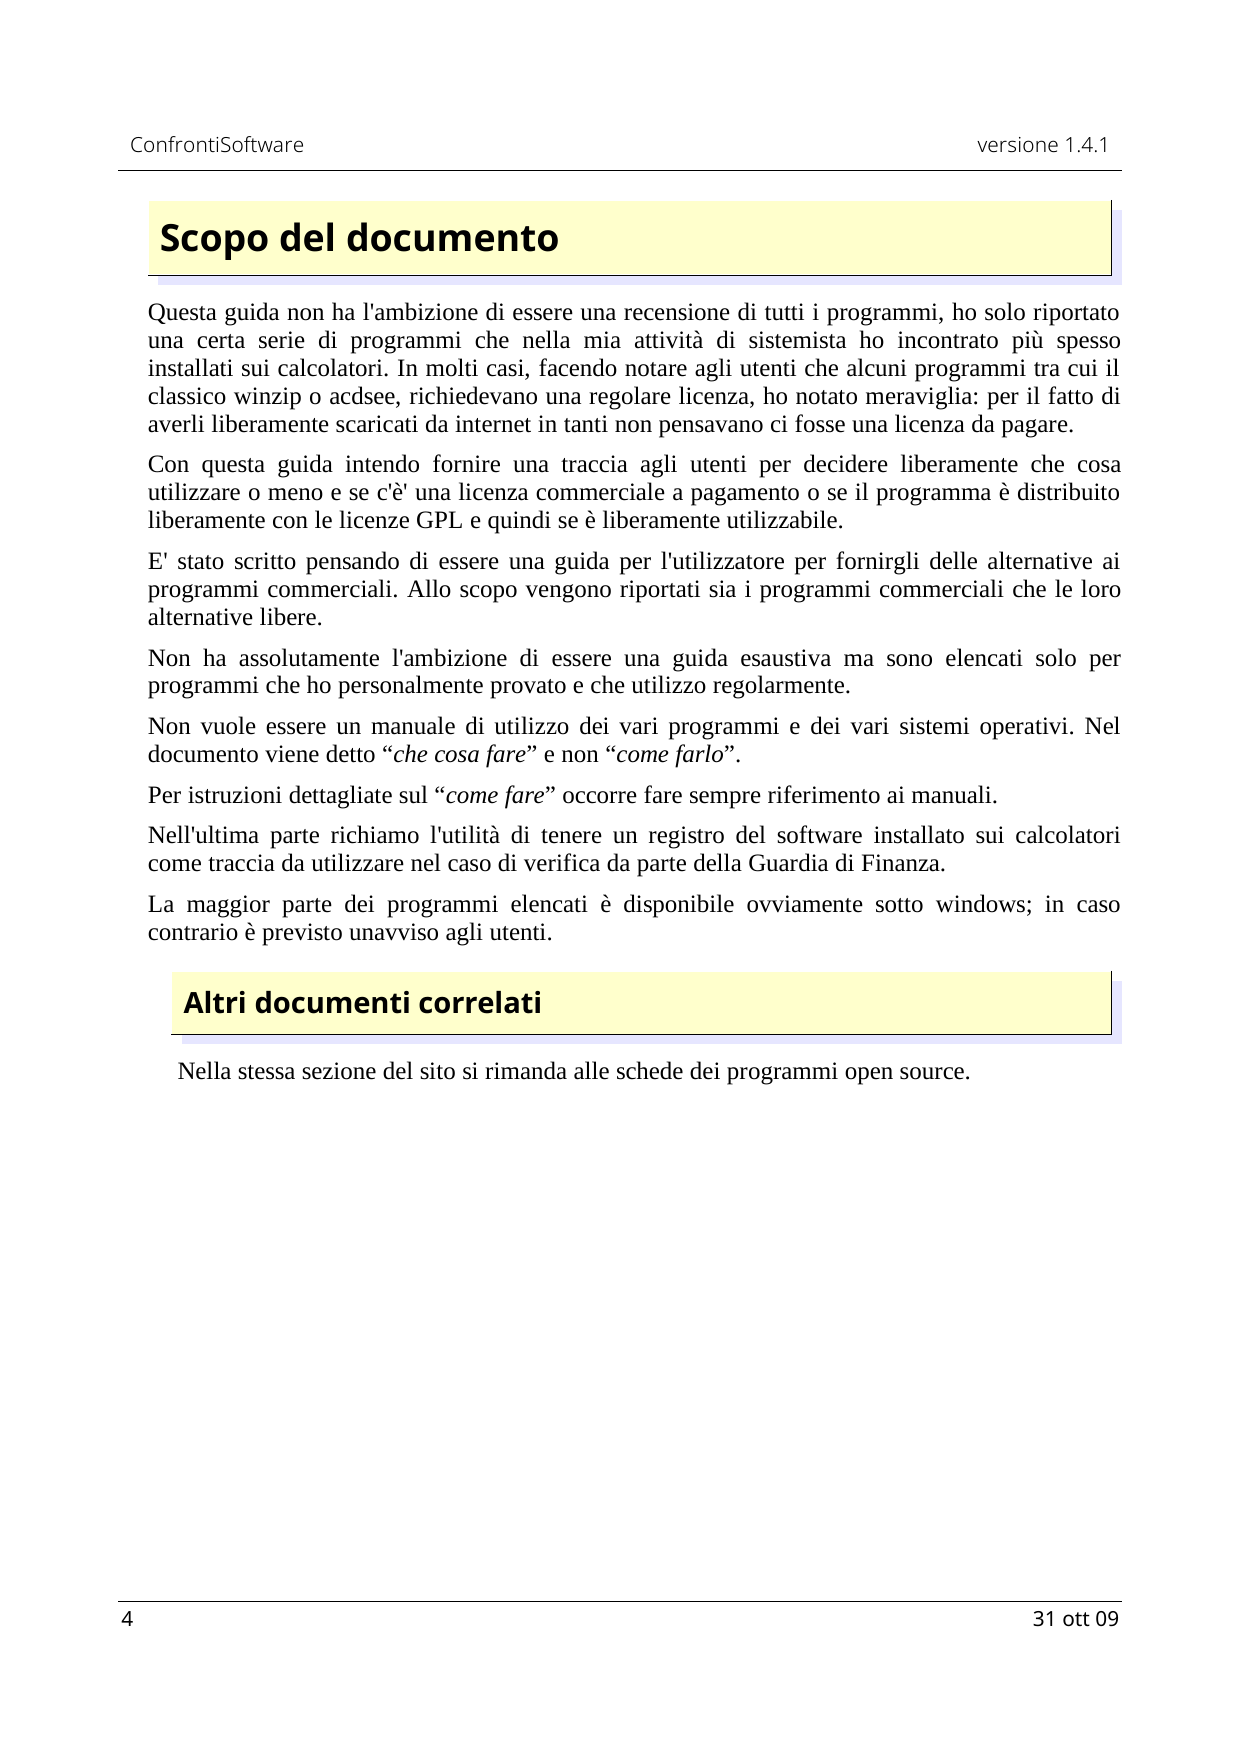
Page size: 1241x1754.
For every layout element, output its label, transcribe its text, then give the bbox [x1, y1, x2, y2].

text E' stato scritto pensando di essere una guida per l'utilizzatore per fornirgli delle alternative ai programmi commerciali. Allo scopo vengono riportati sia i programmi commerciali che le loro alternative libere. [148, 547, 1122, 631]
text Per istruzioni dettagliate sul “come fare” occorre fare sempre riferimento ai manuali. [148, 781, 1122, 808]
subtitle Scopo del documento [149, 201, 1111, 274]
text Non vuole essere un manuale di utilizzo dei vari programmi e dei vari sistemi operativi. Nel documento viene detto “che cosa fare” e non “come farlo”. [148, 712, 1122, 768]
text Nell'ultima parte richiamo l'utilità di tenere un registro del software installato sui calcolatori come traccia da utilizzare nel caso di verifica da parte della Guardia di Finanza. [148, 821, 1122, 877]
text Questa guida non ha l'ambizione di essere una recensione di tutti i programmi, ho solo riportato una certa serie di programmi che nella mia attività di sistemista ho incontrato più spesso installati sui calcolatori. In molti casi, facendo notare agli utenti che alcuni programmi tra cui il classico winzip o acdsee, richiedevano una regolare licenza, ho notato meraviglia: per il fatto di averli liberamente scaricati da internet in tanti non pensavano ci fosse una licenza da pagare. [148, 298, 1122, 438]
subtitle Altri documenti correlati [172, 972, 1111, 1034]
text Con questa guida intendo fornire una traccia agli utenti per decidere liberamente che cosa utilizzare o meno e se c'è' una licenza commerciale a pagamento o se il programma è distribuito liberamente con le licenze GPL e quindi se è liberamente utilizzabile. [148, 450, 1122, 534]
text La maggior parte dei programmi elencati è disponibile ovviamente sotto windows; in caso contrario è previsto unavviso agli utenti. [148, 889, 1122, 946]
text Non ha assolutamente l'ambizione di essere una guida esaustiva ma sono elencati solo per programmi che ho personalmente provato e che utilizzo regolarmente. [148, 643, 1122, 699]
text Nella stessa sezione del sito si rimanda alle schede dei programmi open source. [177, 1057, 1122, 1085]
